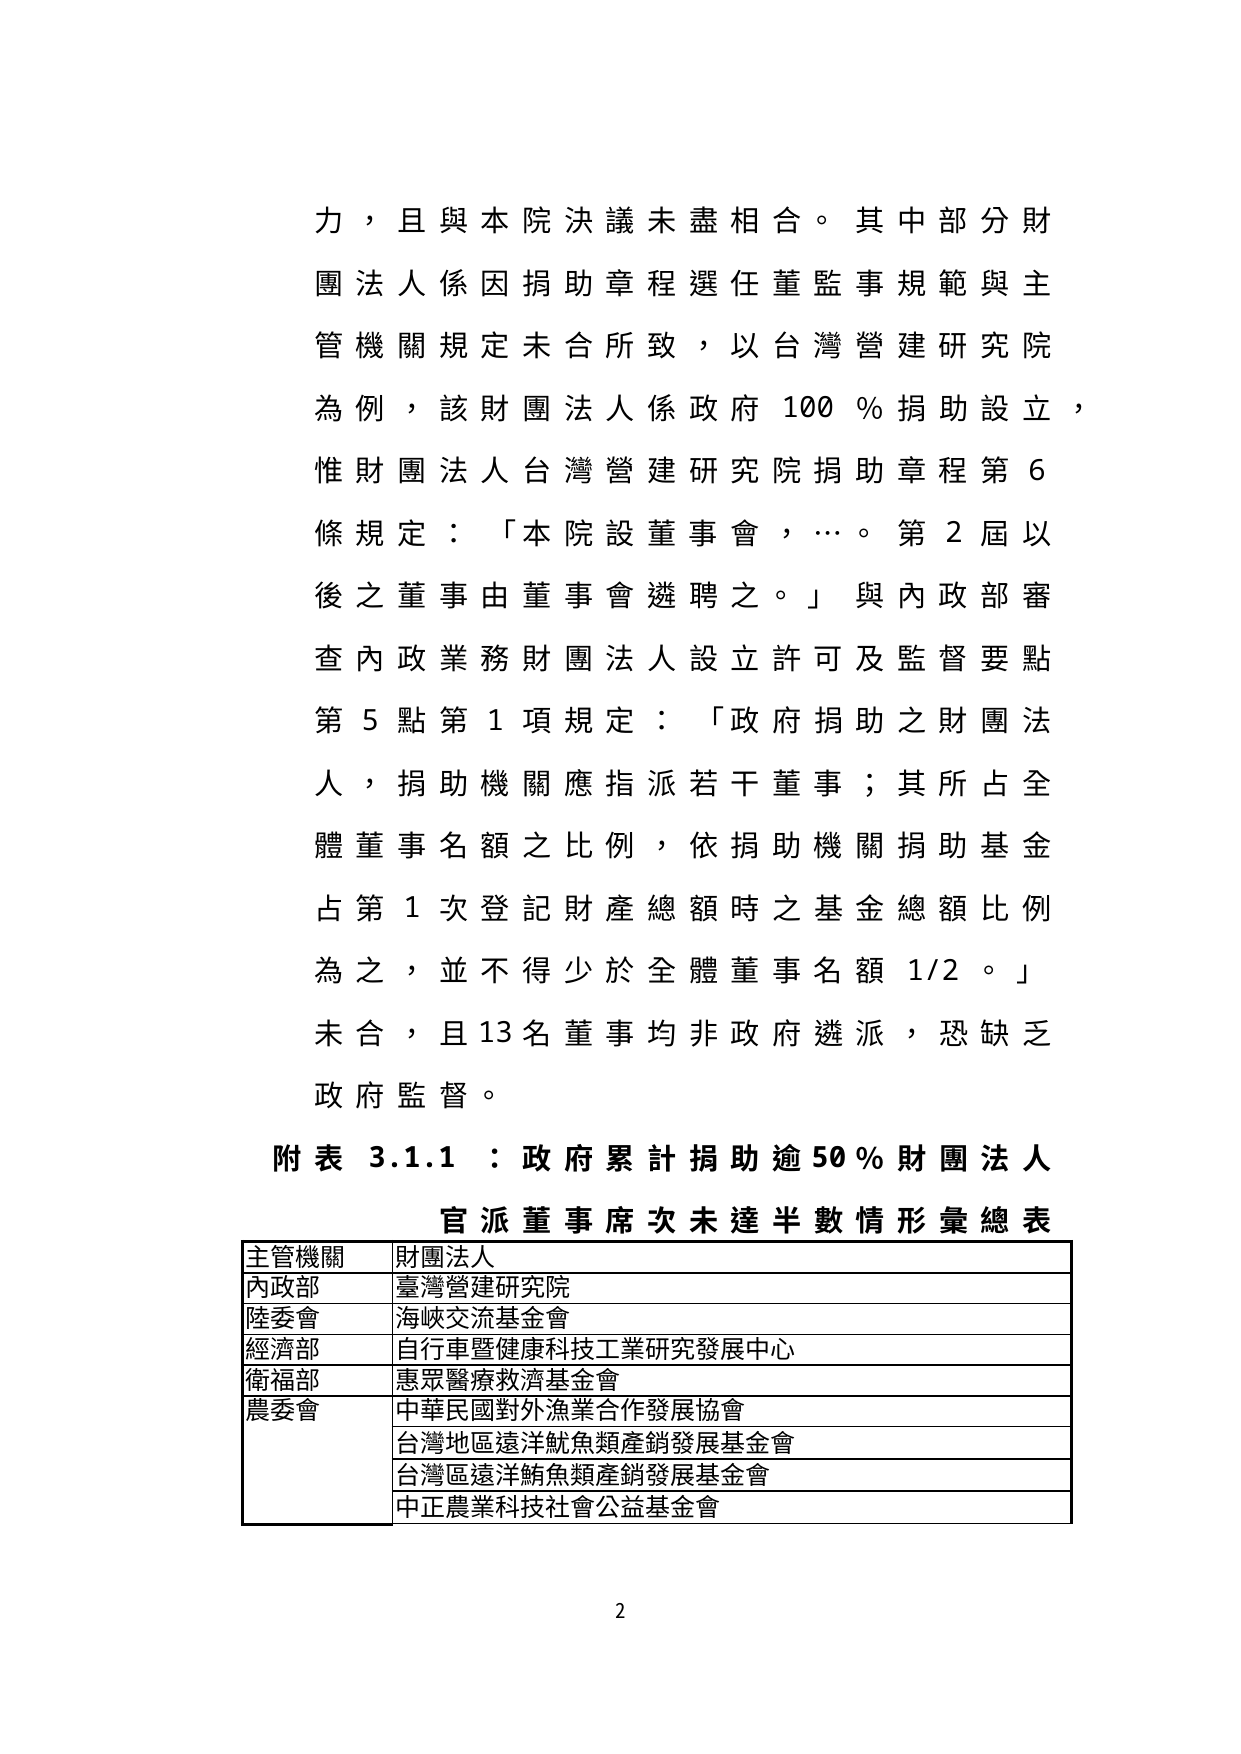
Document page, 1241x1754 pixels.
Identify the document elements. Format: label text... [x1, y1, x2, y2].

table_cell 海峽交流基金會 [393, 1304, 1070, 1333]
table_cell 台灣地區遠洋魷魚類產銷發展基金會 [393, 1427, 1070, 1458]
table_cell 自行車暨健康科技工業研究發展中心 [393, 1335, 1070, 1364]
table_cell 惠眾醫療救濟基金會 [393, 1366, 1070, 1395]
table_cell 中華民國對外漁業合作發展協會 [393, 1397, 1070, 1426]
table_cell 農委會 [244, 1397, 392, 1522]
table_header 財團法人 [393, 1243, 1070, 1272]
table_cell 經濟部 [244, 1335, 392, 1364]
text 附表3.1.1：政府累計捐助逾50％財團法人官派董事席次未達半數情形彙總表 [237, 1115, 1058, 1240]
table_cell 衛福部 [244, 1366, 392, 1395]
text 2.截至106年4月30日止，政府捐助金額累計超過50％之財團法人官派董事未達半數以上者計16家（詳附表3.1.1），不利政府發揮對該等財團法人重大決策之影響力，且與本院決議未盡相合。其中部分財團法人係因捐助章程選任董監事規範與主管機關規定未合所致，以台灣營建研究院為例，該財團法人係政府100％捐助設立，惟財團法人台灣營建研究院捐助章程第6條規定：「本院設董事會，…。第2屆以後之董事由董事會遴聘之。」與內政部審查內政業務財團法人設立許可及監督要點第5點第1項規定：「政府捐助之財團法人，捐助機關應指派若干董事；其所占全體董事名額之比例，依捐助機關捐助基金占第1次登記財產總額時之基金總額比例為之，並不得少於全體董事名額1/2。」未合，且13名董事均非政府遴派，恐缺乏政府監督。 [271, 177, 1058, 1115]
table_cell 內政部 [244, 1274, 392, 1303]
table_header 主管機關 [244, 1243, 392, 1272]
table_cell 中正農業科技社會公益基金會 [393, 1492, 1070, 1522]
table_cell 臺灣營建研究院 [393, 1274, 1070, 1303]
table_cell 台灣區遠洋鮪魚類產銷發展基金會 [393, 1460, 1070, 1490]
table_cell 陸委會 [244, 1304, 392, 1333]
